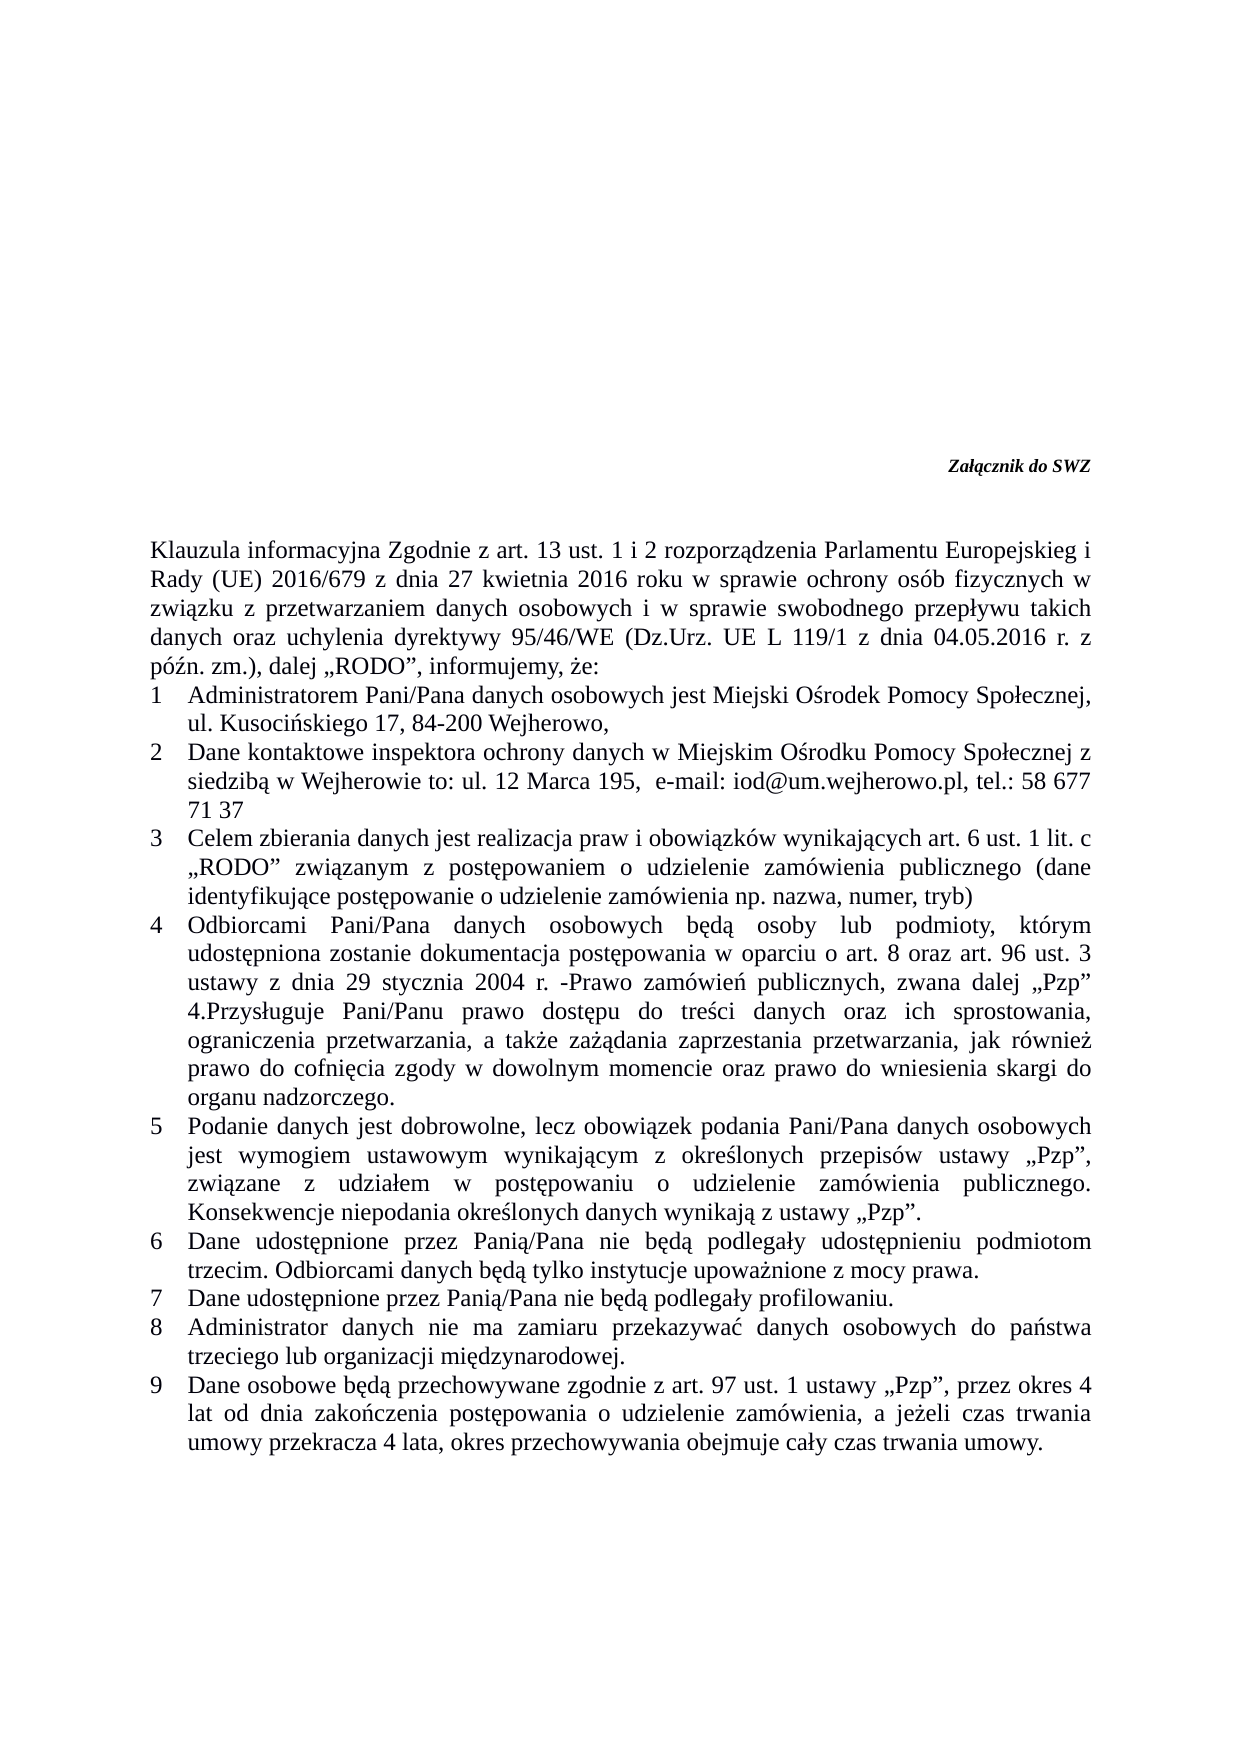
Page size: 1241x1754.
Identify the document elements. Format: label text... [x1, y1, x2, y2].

list Dane udostępnione przez Panią/Pana nie będą podlegały udostępnieniu podmiotom trzecim. Odbiorcami danych będą tylko instytucje upoważnione z mocy prawa. [150, 1226, 1092, 1283]
text Klauzula informacyjna Zgodnie z art. 13 ust. 1 i 2 rozporządzenia Parlamentu Europejskieg i Rady (UE) 2016/679 z dnia 27 kwietnia 2016 roku w sprawie ochrony osób fizycznych w związku z przetwarzaniem danych osobowych i w sprawie swobodnego przepływu takich danych oraz uchylenia dyrektywy 95/46/WE (Dz.Urz. UE L 119/1 z dnia 04.05.2016 r. z późn. zm.), dalej „RODO”, informujemy, że: [150, 535, 1092, 679]
list Administrator danych nie ma zamiaru przekazywać danych osobowych do państwa trzeciego lub organizacji międzynarodowej. [150, 1312, 1092, 1370]
list Dane kontaktowe inspektora ochrony danych w Miejskim Ośrodku Pomocy Społecznej z siedzibą w Wejherowie to: ul. 12 Marca 195, e-mail: iod@um.wejherowo.pl, tel.: 58 677 71 37 [150, 737, 1092, 823]
list Dane osobowe będą przechowywane zgodnie z art. 97 ust. 1 ustawy „Pzp”, przez okres 4 lat od dnia zakończenia postępowania o udzielenie zamówienia, a jeżeli czas trwania umowy przekracza 4 lata, okres przechowywania obejmuje cały czas trwania umowy. [150, 1370, 1092, 1456]
list Podanie danych jest dobrowolne, lecz obowiązek podania Pani/Pana danych osobowych jest wymogiem ustawowym wynikającym z określonych przepisów ustawy „Pzp”, związane z udziałem w postępowaniu o udzielenie zamówienia publicznego. Konsekwencje niepodania określonych danych wynikają z ustawy „Pzp”. [150, 1111, 1092, 1226]
list Odbiorcami Pani/Pana danych osobowych będą osoby lub podmioty, którym udostępniona zostanie dokumentacja postępowania w oparciu o art. 8 oraz art. 96 ust. 3 ustawy z dnia 29 stycznia 2004 r. -Prawo zamówień publicznych, zwana dalej „Pzp” 4.Przysługuje Pani/Panu prawo dostępu do treści danych oraz ich sprostowania, ograniczenia przetwarzania, a także zażądania zaprzestania przetwarzania, jak również prawo do cofnięcia zgody w dowolnym momencie oraz prawo do wniesienia skargi do organu nadzorczego. [150, 910, 1092, 1111]
text Załącznik do SWZ [150, 455, 1092, 477]
list Celem zbierania danych jest realizacja praw i obowiązków wynikających art. 6 ust. 1 lit. c „RODO” związanym z postępowaniem o udzielenie zamówienia publicznego (dane identyfikujące postępowanie o udzielenie zamówienia np. nazwa, numer, tryb) [150, 823, 1092, 910]
list Administratorem Pani/Pana danych osobowych jest Miejski Ośrodek Pomocy Społecznej, ul. Kusocińskiego 17, 84-200 Wejherowo, [150, 680, 1092, 737]
list Dane udostępnione przez Panią/Pana nie będą podlegały profilowaniu. [150, 1283, 1092, 1312]
